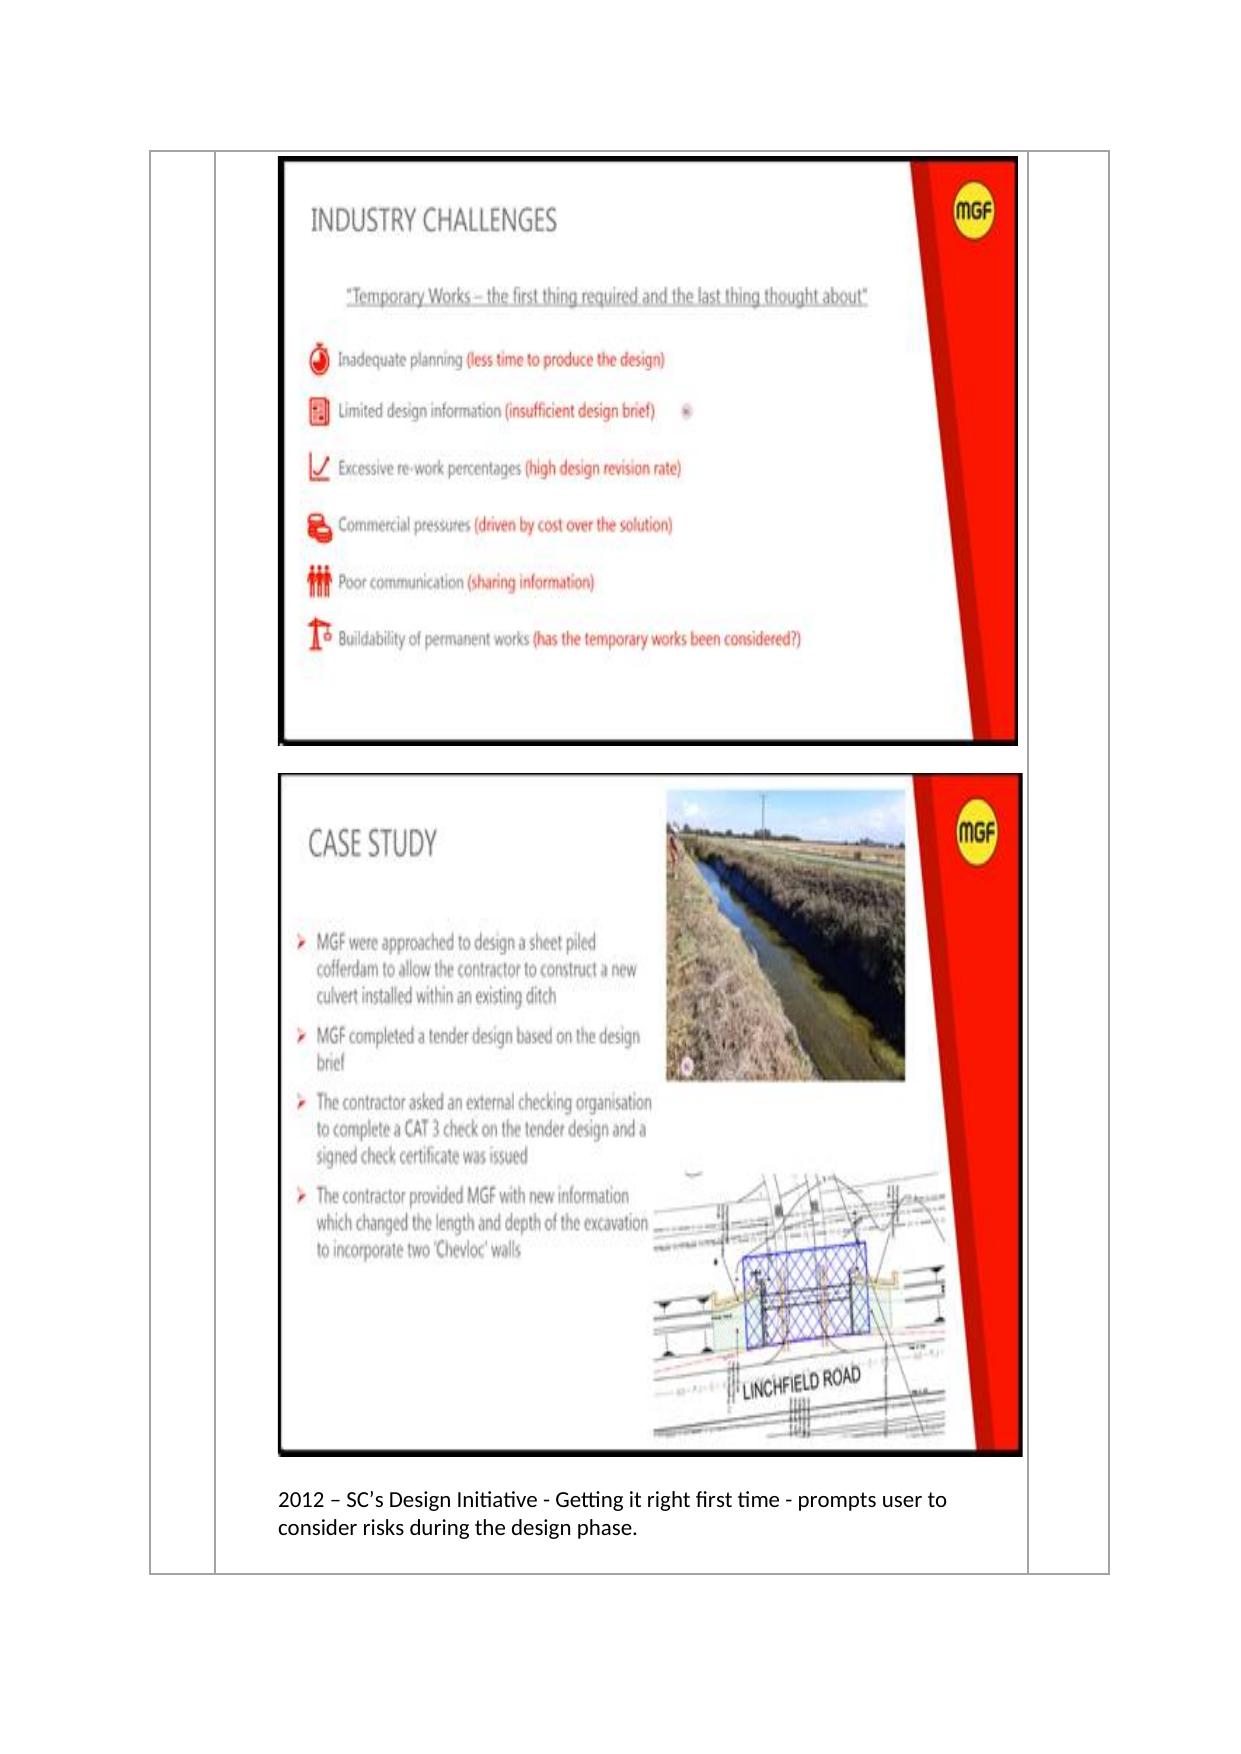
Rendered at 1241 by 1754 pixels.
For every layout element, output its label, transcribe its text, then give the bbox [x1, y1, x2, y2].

table_cell (11.00 – 11.30) MGF - Excavation Safety Solutions – (Omaiz Khan / Natalie Mansell) MGF Excavation Safety Solutions - Sam Cherrington Senior Engineer TW designer Natalie Mansell provided the introduction Extract of slides – see full presentation attached and recording SC advised that MGF design, manufacture and deliver their own TW products TW Issues – Quality of PCI Temporary Works design often requires additional SI, for example deeper boreholes. This isn't always considered during earlier design stages and so often isn’t specified. Common data omissions include a lack of design information in the design brief, inadequate geotechnical information, limited consideration of working room and access, insufficient use of photos, limited information about the topography. These would all benefit the temporary works design and should form a key part of the PCI. The ability to raise the issue of good PCI at the start of the project and early engagement with the temporary works designers would be advantageous, although it is recognised that contractual arrangements often don’t make establishing these arrangements easy! 2012 – SC’s Design Initiative - Getting it right first time - prompts user to consider risks during the design phase. Auto quotations system reduces the risk associated with design and shortens the time required to provide quotations [216, 152, 1027, 1573]
table_cell [1029, 152, 1108, 1573]
table_cell 5.0 [151, 152, 214, 1573]
